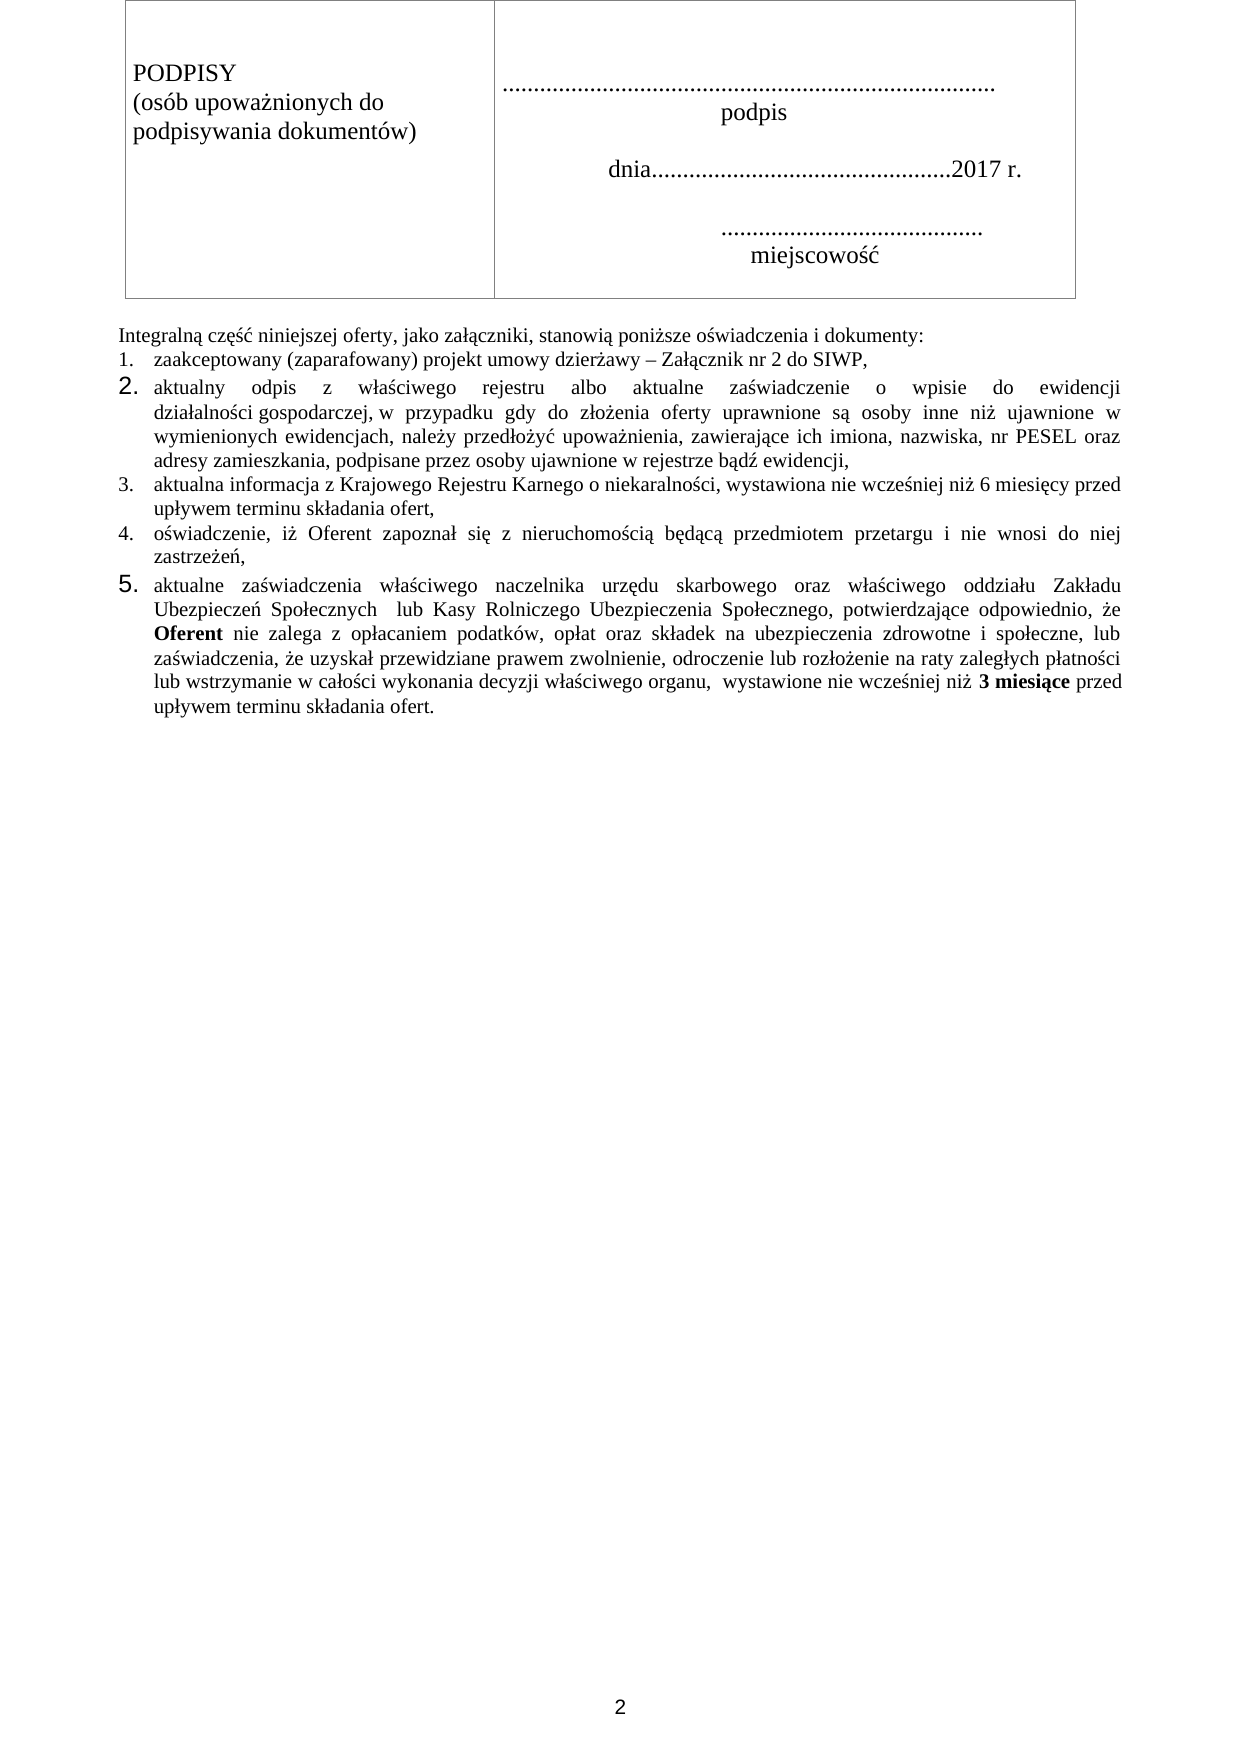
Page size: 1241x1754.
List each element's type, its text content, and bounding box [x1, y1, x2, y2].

list oświadczenie, iż Oferent zapoznał się z nieruchomością będącą przedmiotem przetargu i nie wnosi do niej zastrzeżeń, [118, 520, 1122, 568]
text Integralną część niniejszej oferty, jako załączniki, stanowią poniższe oświadczenia i dokumenty: [118, 323, 1122, 347]
list zaakceptowany (zaparafowany) projekt umowy dzierżawy – Załącznik nr 2 do SIWP, [118, 347, 1122, 371]
list aktualny odpis z właściwego rejestru albo aktualne zaświadczenie o wpisie do ewidencji działalności gospodarczej, w przypadku gdy do złożenia oferty uprawnione są osoby inne niż ujawnione w wymienionych ewidencjach, należy przedłożyć upoważnienia, zawierające ich imiona, nazwiska, nr PESEL oraz adresy zamieszkania, podpisane przez osoby ujawnione w rejestrze bądź ewidencji, [118, 371, 1122, 472]
list aktualne zaświadczenia właściwego naczelnika urzędu skarbowego oraz właściwego oddziału Zakładu Ubezpieczeń Społecznych lub Kasy Rolniczego Ubezpieczenia Społecznego, potwierdzające odpowiednio, że Oferent nie zalega z opłacaniem podatków, opłat oraz składek na ubezpieczenia zdrowotne i społeczne, lub zaświadczenia, że uzyskał przewidziane prawem zwolnienie, odroczenie lub rozłożenie na raty zaległych płatności lub wstrzymanie w całości wykonania decyzji właściwego organu, wystawione nie wcześniej niż 3 miesiące przed upływem terminu składania ofert. [118, 568, 1122, 718]
list aktualna informacja z Krajowego Rejestru Karnego o niekaralności, wystawiona nie wcześniej niż 6 miesięcy przed upływem terminu składania ofert, [118, 472, 1122, 520]
table_cell ............................................................................... podpis dnia................................................2017 r. .......................................... miejscowość [495, 1, 1075, 298]
table_cell PODPISY (osób upoważnionych do podpisywania dokumentów) [126, 1, 494, 298]
